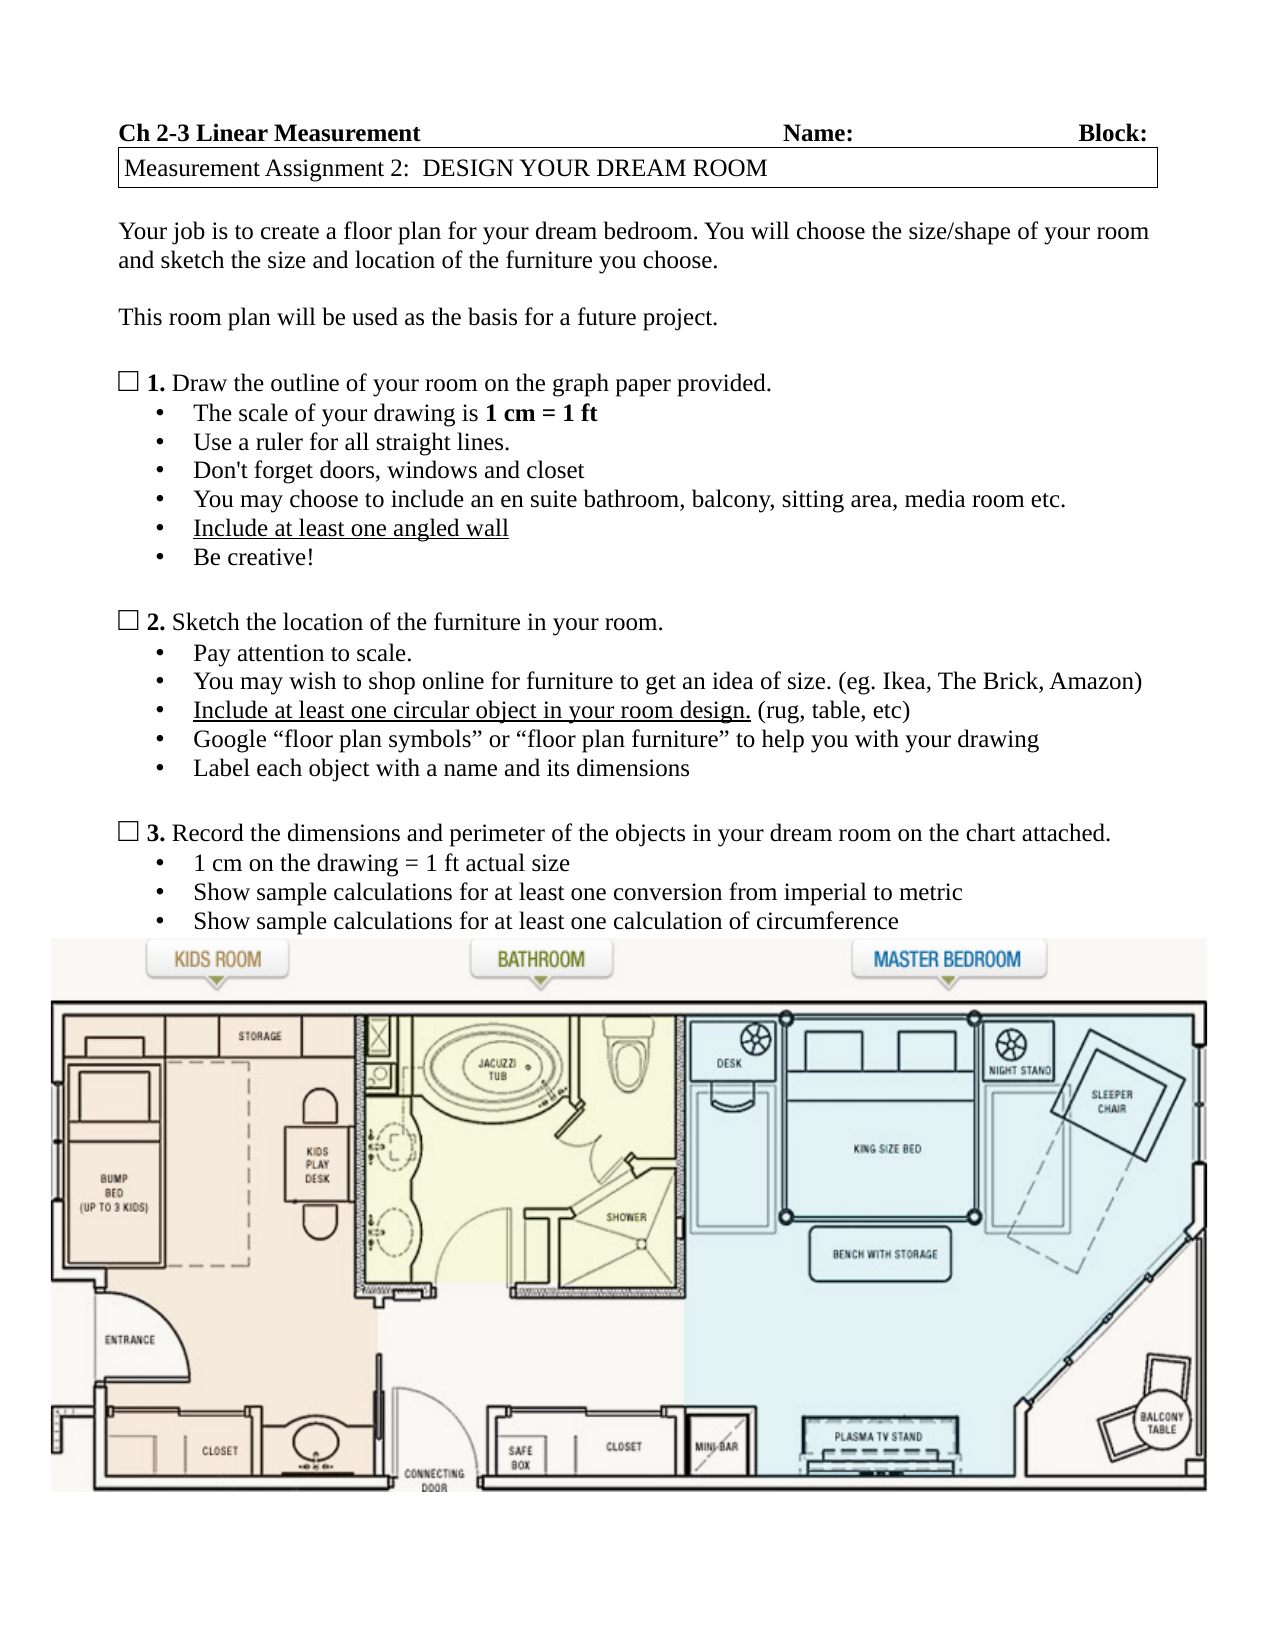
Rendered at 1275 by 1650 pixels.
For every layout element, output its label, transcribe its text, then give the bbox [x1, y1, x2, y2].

list Be creative! [156, 542, 1157, 571]
text This room plan will be used as the basis for a future project. [118, 302, 1157, 331]
picture [50, 938, 1208, 1492]
list The scale of your drawing is 1 cm = 1 ft [156, 398, 1157, 427]
list Google “floor plan symbols” or “floor plan furniture” to help you with your drawing [156, 724, 1157, 753]
list You may choose to include an en suite bathroom, balcony, sitting area, media room etc. [156, 484, 1157, 513]
text □ 3. Record the dimensions and perimeter of the objects in your dream room on the chart attached. [118, 810, 1157, 848]
text □ 1. Draw the outline of your room on the graph paper provided. [118, 360, 1157, 398]
list Don't forget doors, windows and closet [156, 456, 1157, 484]
list Include at least one circular object in your room design. (rug, table, etc) [156, 695, 1157, 724]
list You may wish to shop online for furniture to get an idea of size. (eg. Ikea, The Brick, Amazon) [156, 666, 1157, 695]
list Show sample calculations for at least one calculation of circumference [156, 906, 1157, 935]
list Show sample calculations for at least one conversion from imperial to metric [156, 877, 1157, 906]
list 1 cm on the drawing = 1 ft actual size [156, 848, 1157, 877]
list Pay attention to scale. [156, 638, 1157, 666]
text Your job is to create a floor plan for your dream bedroom. You will choose the size/shape of your room and sketch the size and location of the furniture you choose. [118, 216, 1157, 273]
list Use a ruler for all straight lines. [156, 427, 1157, 456]
text Ch 2-3 Linear Measurement Name: Block: [118, 118, 1157, 147]
table_header Measurement Assignment 2: DESIGN YOUR DREAM ROOM [119, 148, 1157, 187]
list Include at least one angled wall [156, 513, 1157, 542]
list Label each object with a name and its dimensions [156, 753, 1157, 781]
text □ 2. Sketch the location of the furniture in your room. [118, 599, 1157, 638]
